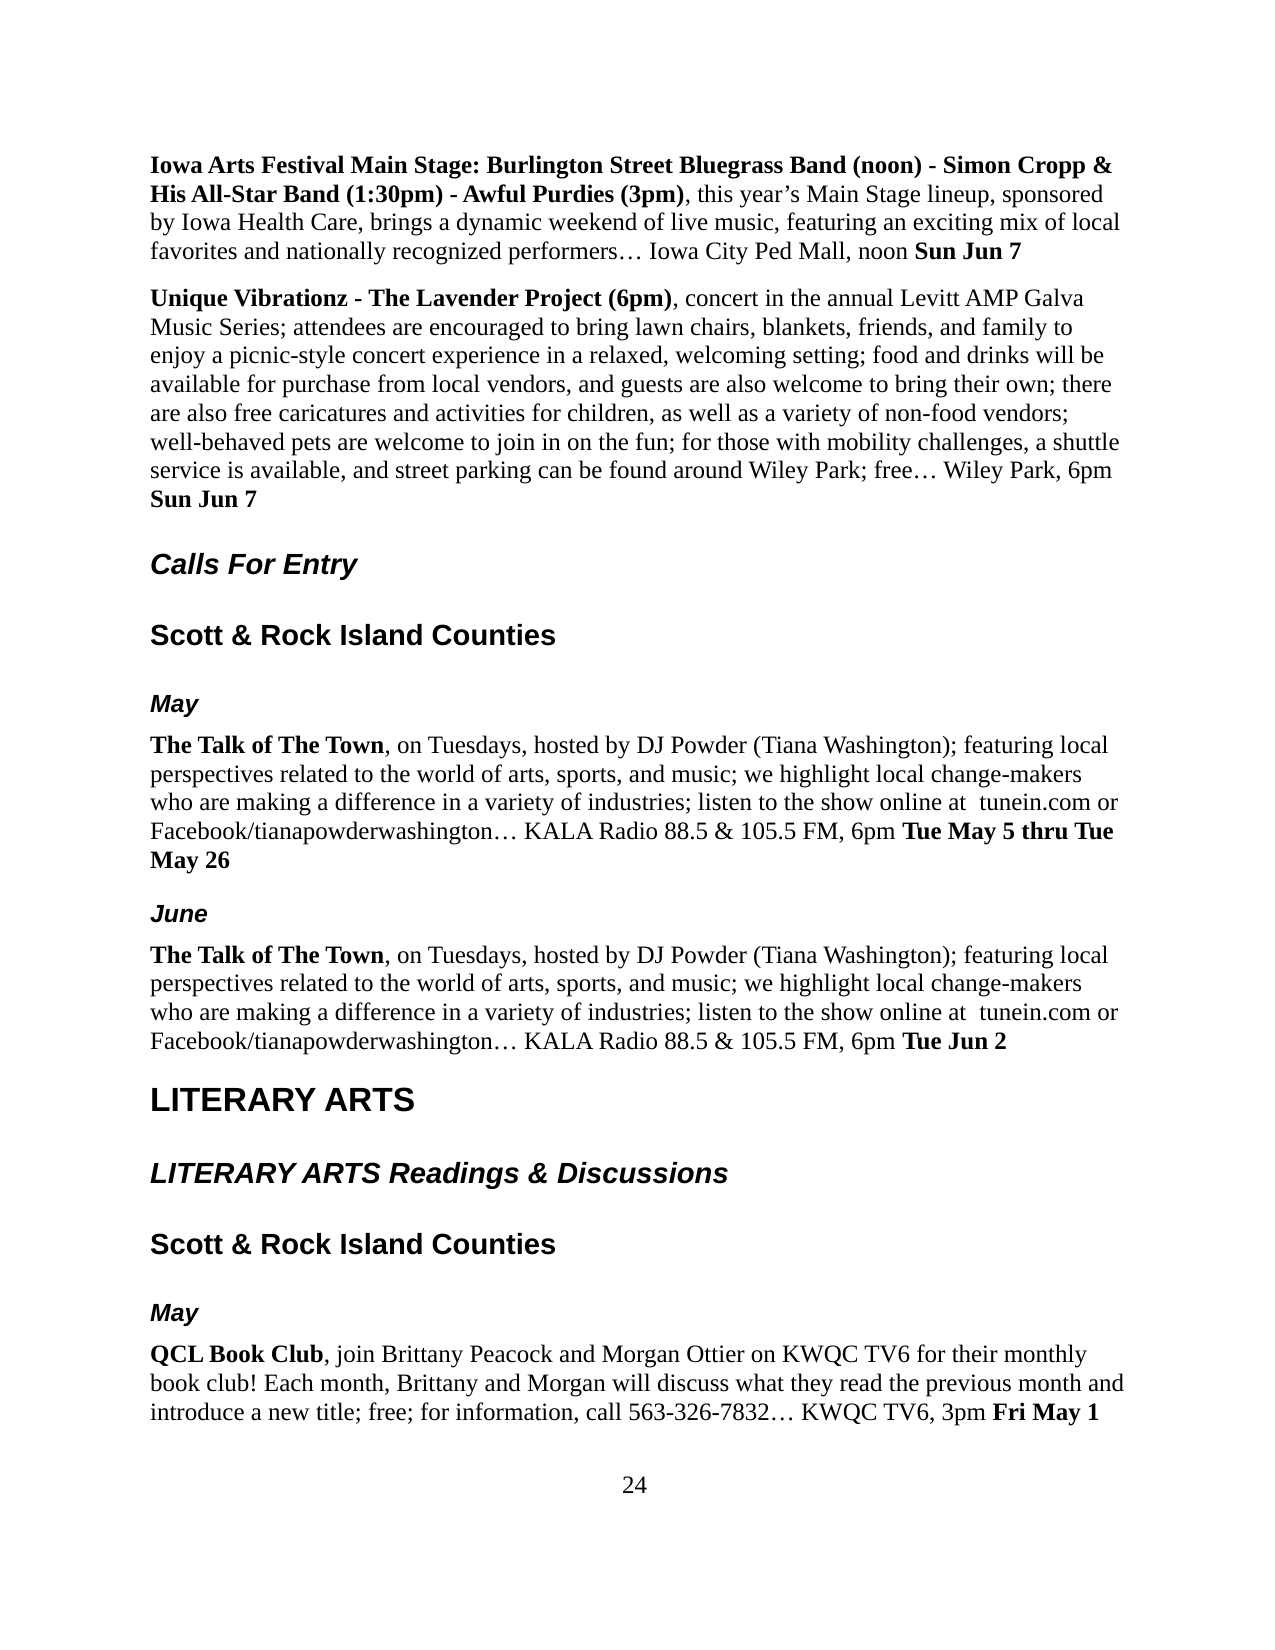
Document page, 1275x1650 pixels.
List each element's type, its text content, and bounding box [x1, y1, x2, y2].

subtitle Calls For Entry [150, 547, 1125, 580]
subtitle June [150, 899, 1125, 927]
text Unique Vibrationz - The Lavender Project (6pm), concert in the annual Levitt AMP Galva Music Series; attendees are encouraged to bring lawn chairs, blankets, friends, and family to enjoy a picnic-style concert experience in a relaxed, welcoming setting; food and drinks will be available for purchase from local vendors, and guests are also welcome to bring their own; there are also free caricatures and activities for children, as well as a variety of non-food vendors; well-behaved pets are welcome to join in on the fun; for those with mobility challenges, a shuttle service is available, and street parking can be found around Wiley Park; free… Wiley Park, 6pm Sun Jun 7 [150, 283, 1125, 513]
subtitle May [150, 689, 1125, 717]
subtitle LITERARY ARTS [150, 1080, 1125, 1118]
text The Talk of The Town, on Tuesdays, hosted by DJ Powder (Tiana Washington); featuring local perspectives related to the world of arts, sports, and music; we highlight local change-makers who are making a difference in a variety of industries; listen to the show online at tunein.com or Facebook/tianapowderwashington… KALA Radio 88.5 & 105.5 FM, 6pm Tue May 5 thru Tue May 26 [150, 730, 1125, 874]
subtitle May [150, 1298, 1125, 1327]
subtitle Scott & Rock Island Counties [150, 618, 1125, 651]
text The Talk of The Town, on Tuesdays, hosted by DJ Powder (Tiana Washington); featuring local perspectives related to the world of arts, sports, and music; we highlight local change-makers who are making a difference in a variety of industries; listen to the show online at tunein.com or Facebook/tianapowderwashington… KALA Radio 88.5 & 105.5 FM, 6pm Tue Jun 2 [150, 940, 1125, 1055]
subtitle LITERARY ARTS Readings & Discussions [150, 1156, 1125, 1189]
text QCL Book Club, join Brittany Peacock and Morgan Ottier on KWQC TV6 for their monthly book club! Each month, Brittany and Morgan will discuss what they read the previous month and introduce a new title; free; for information, call 563-326-7832… KWQC TV6, 3pm Fri May 1 [150, 1339, 1125, 1425]
text Iowa Arts Festival Main Stage: Burlington Street Bluegrass Band (noon) - Simon Cropp & His All-Star Band (1:30pm) - Awful Purdies (3pm), this year’s Main Stage lineup, sponsored by Iowa Health Care, brings a dynamic weekend of live music, featuring an exciting mix of local favorites and nationally recognized performers… Iowa City Ped Mall, noon Sun Jun 7 [150, 150, 1125, 265]
subtitle Scott & Rock Island Counties [150, 1227, 1125, 1261]
